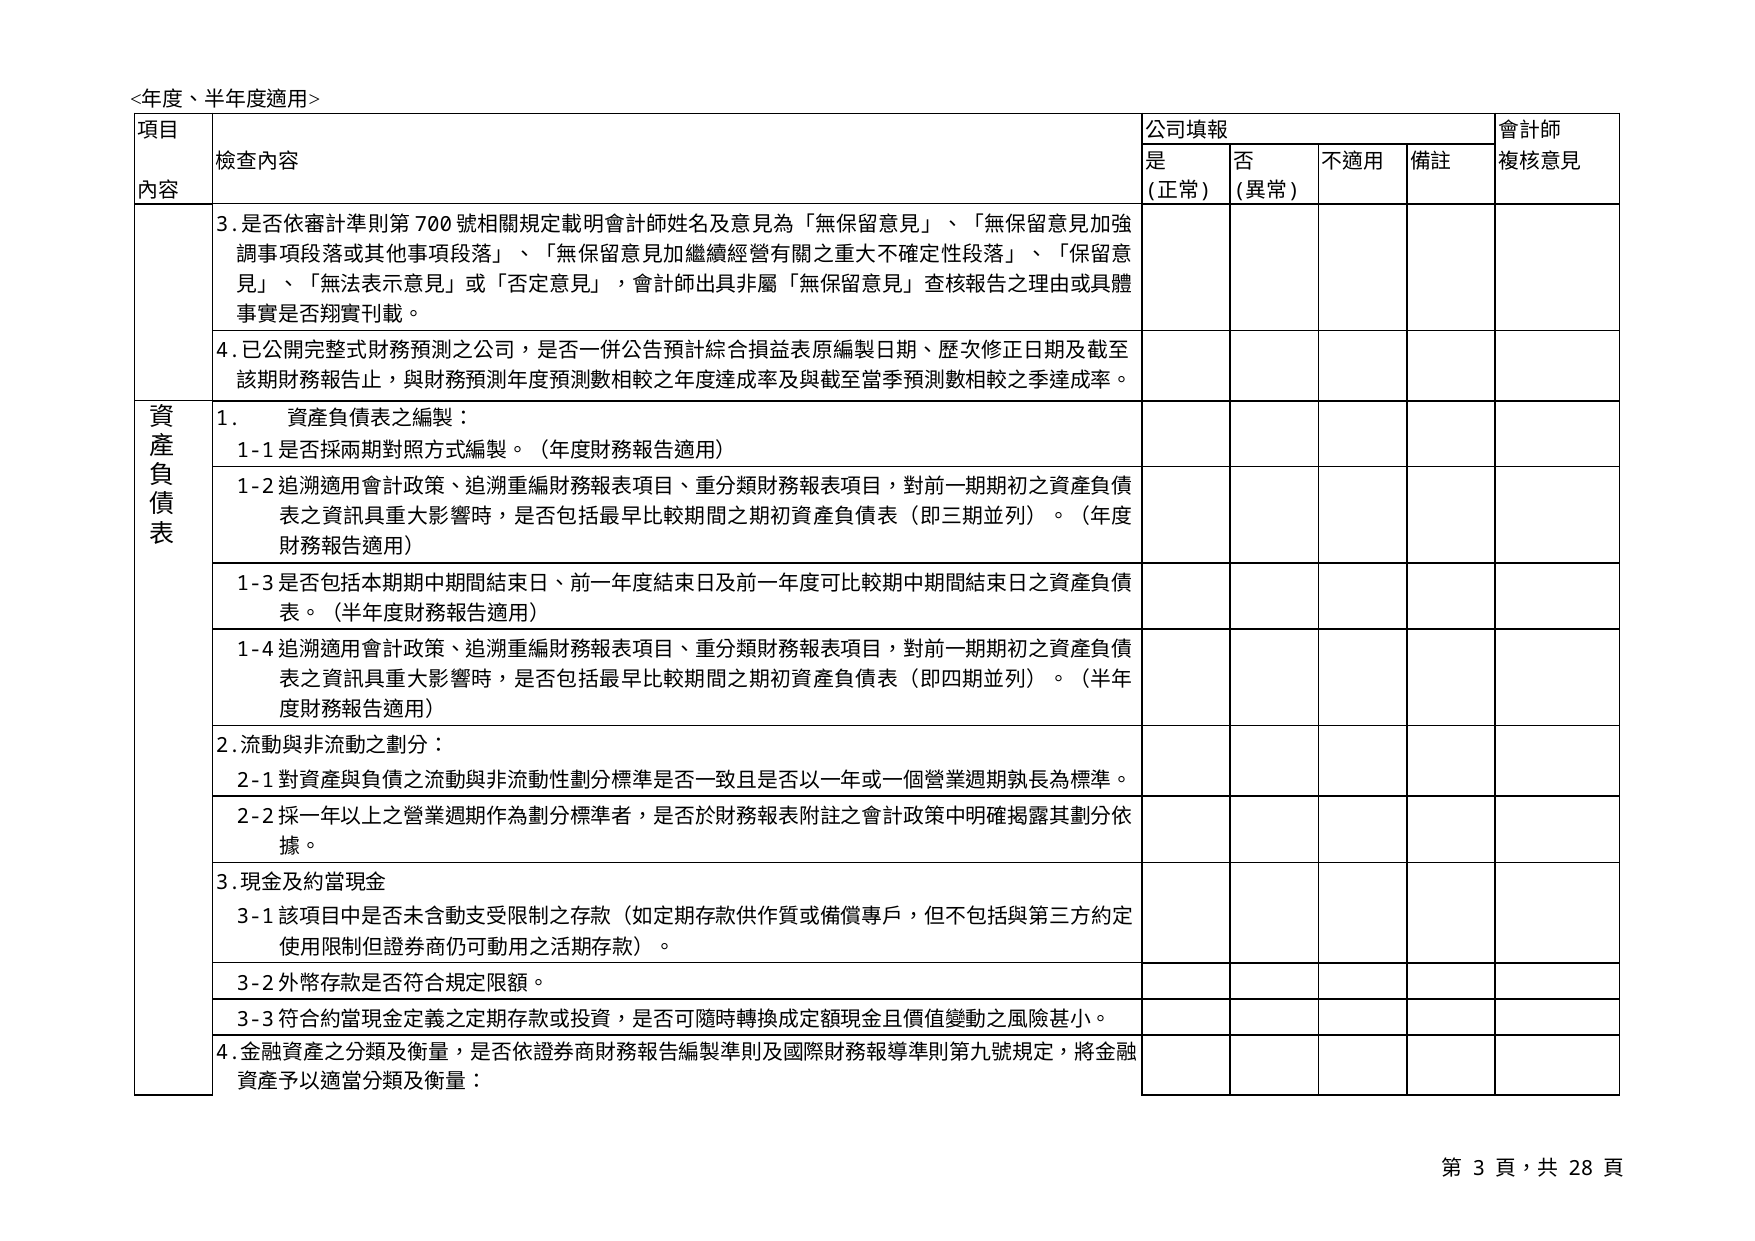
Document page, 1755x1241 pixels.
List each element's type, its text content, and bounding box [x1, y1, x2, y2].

table_cell [1143, 205, 1229, 330]
table_cell [1496, 402, 1619, 466]
table_cell [1143, 1036, 1229, 1094]
table_cell [1143, 402, 1229, 466]
table_cell [1319, 205, 1406, 330]
table_cell [1143, 331, 1229, 400]
table_cell 1-2追溯適用會計政策、追溯重編財務報表項目、重分類財務報表項目，對前一期期初之資產負債表之資訊具重大影響時，是否包括最早比較期間之期初資產負債表（即三期並列）。（年度財務報告適用） [213, 467, 1141, 562]
table_cell [1143, 797, 1229, 862]
table_cell 資產負債表 [135, 401, 212, 1094]
table_cell [135, 205, 212, 400]
table_cell [1496, 630, 1619, 725]
table_cell [1319, 402, 1406, 466]
table_cell 資產負債表之編製： 1-1是否採兩期對照方式編製。（年度財務報告適用） [213, 402, 1141, 466]
table_cell [1231, 630, 1318, 725]
table_header 項目 [135, 114, 212, 143]
table_cell [1496, 331, 1619, 400]
table_cell [1496, 1000, 1619, 1034]
table_cell [1408, 726, 1494, 795]
table_cell [1496, 1036, 1619, 1094]
table_cell [1231, 1036, 1318, 1094]
table_cell [1319, 797, 1406, 862]
table_cell [1496, 467, 1619, 562]
table_cell [1231, 1000, 1318, 1034]
table_cell 3-2外幣存款是否符合規定限額。 [213, 963, 1141, 998]
table_cell [1143, 564, 1229, 628]
table_cell 4.金融資產之分類及衡量，是否依證券商財務報告編製準則及國際財務報導準則第九號規定，將金融資產予以適當分類及衡量： [213, 1036, 1141, 1094]
table_cell [1231, 205, 1318, 330]
table_cell 3-3符合約當現金定義之定期存款或投資，是否可隨時轉換成定額現金且價值變動之風險甚小。 [213, 1000, 1141, 1034]
table_cell [1319, 1036, 1406, 1094]
table_cell 內容 [135, 143, 212, 203]
table_cell [1231, 564, 1318, 628]
table_cell [1408, 467, 1494, 562]
table_cell [1143, 1000, 1229, 1034]
table_cell [1496, 205, 1619, 330]
table_cell [1143, 726, 1229, 795]
table_cell [1231, 467, 1318, 562]
table_cell 1-3是否包括本期期中期間結束日、前一年度結束日及前一年度可比較期中期間結束日之資產負債表。（半年度財務報告適用） [213, 564, 1141, 628]
table_cell 備註 [1408, 145, 1494, 203]
table_cell [1408, 964, 1494, 998]
table_cell 2-2採一年以上之營業週期作為劃分標準者，是否於財務報表附註之會計政策中明確揭露其劃分依據。 [213, 797, 1141, 862]
table_cell 3.是否依審計準則第700號相關規定載明會計師姓名及意見為「無保留意見」、「無保留意見加強調事項段落或其他事項段落」、「無保留意見加繼續經營有關之重大不確定性段落」、「保留意見」、「無法表示意見」或「否定意見」，會計師出具非屬「無保留意見」查核報告之理由或具體事實是否翔實刊載。 [213, 204, 1141, 330]
table_cell [1319, 1000, 1406, 1034]
table_cell [1143, 964, 1229, 998]
table_cell 是 (正常) [1143, 145, 1229, 203]
table_cell [1408, 331, 1494, 400]
table_cell [1496, 863, 1619, 962]
table_cell [1408, 797, 1494, 862]
table_cell [1319, 331, 1406, 400]
table_cell 複核意見 [1496, 143, 1619, 203]
table_cell [1319, 630, 1406, 725]
table_cell [1408, 630, 1494, 725]
table_cell [1319, 467, 1406, 562]
table_cell [1496, 726, 1619, 795]
table_cell [1408, 1000, 1494, 1034]
table_cell [1408, 402, 1494, 466]
table_cell [1319, 726, 1406, 795]
table_cell [1231, 797, 1318, 862]
table_cell [1231, 726, 1318, 795]
table_cell [1408, 564, 1494, 628]
table_header [213, 114, 1141, 143]
table_cell [1319, 863, 1406, 962]
table_cell [1496, 564, 1619, 628]
table_cell [1231, 964, 1318, 998]
table_cell [1319, 964, 1406, 998]
table_cell [1231, 863, 1318, 962]
table_cell 檢查內容 [213, 143, 1141, 203]
table_cell [1408, 1036, 1494, 1094]
table_cell [1143, 630, 1229, 725]
table_cell [1496, 797, 1619, 862]
table_cell [1408, 863, 1494, 962]
table_header 會計師 [1496, 114, 1619, 143]
table_cell [1496, 964, 1619, 998]
table_cell 3.現金及約當現金 3-1該項目中是否未含動支受限制之存款（如定期存款供作質或備償專戶，但不包括與第三方約定使用限制但證券商仍可動用之活期存款）。 [213, 863, 1141, 962]
table_cell [1231, 402, 1318, 466]
table_cell 4.已公開完整式財務預測之公司，是否一併公告預計綜合損益表原編製日期、歷次修正日期及截至該期財務報告止，與財務預測年度預測數相較之年度達成率及與截至當季預測數相較之季達成率。 [213, 331, 1141, 400]
table_cell [1231, 331, 1318, 400]
table_cell 2.流動與非流動之劃分： 2-1對資產與負債之流動與非流動性劃分標準是否一致且是否以一年或一個營業週期孰長為標準。 [213, 726, 1141, 795]
table_cell [1408, 205, 1494, 330]
table_cell [1319, 564, 1406, 628]
table_cell 1-4追溯適用會計政策、追溯重編財務報表項目、重分類財務報表項目，對前一期期初之資產負債表之資訊具重大影響時，是否包括最早比較期間之期初資產負債表（即四期並列）。（半年度財務報告適用） [213, 630, 1141, 725]
table_cell 否 (異常) [1231, 145, 1318, 203]
table_header 公司填報 [1143, 114, 1494, 143]
table_cell [1143, 467, 1229, 562]
table_cell 不適用 [1319, 145, 1406, 203]
table_cell [1143, 863, 1229, 962]
